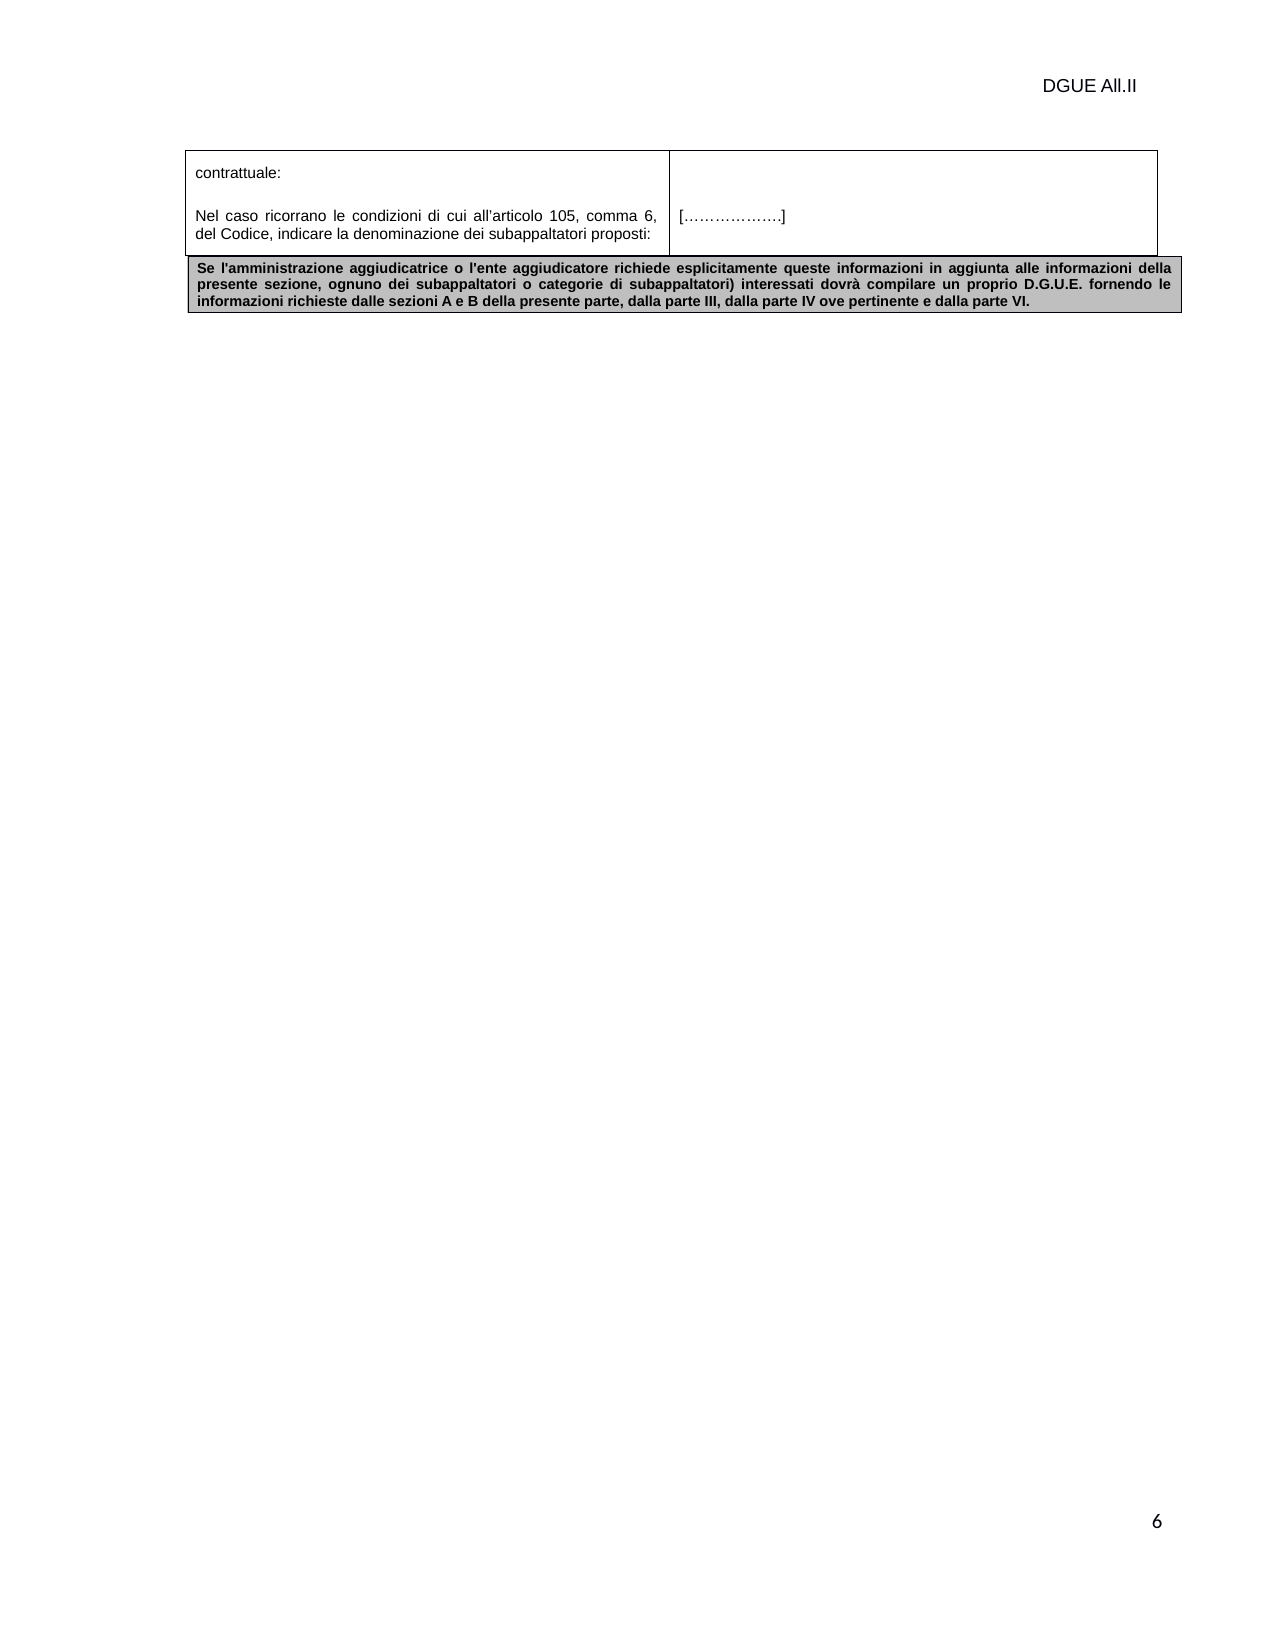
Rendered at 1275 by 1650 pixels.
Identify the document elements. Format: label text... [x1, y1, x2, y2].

title Se l'amministrazione aggiudicatrice o l'ente aggiudicatore richiede esplicitamente queste informazioni in aggiunta alle informazioni della presente sezione, ognuno dei subappaltatori o categorie di subappaltatori) interessati dovrà compilare un proprio D.G.U.E. fornendo le informazioni richieste dalle sezioni A e B della presente parte, dalla parte III, dalla parte IV ove pertinente e dalla parte VI. [189, 257, 1181, 312]
table_cell contrattuale: Nel caso ricorrano le condizioni di cui all’articolo 105, comma 6, del Codice, indicare la denominazione dei subappaltatori proposti: [186, 151, 669, 255]
table_cell [……………….] [670, 151, 1157, 255]
